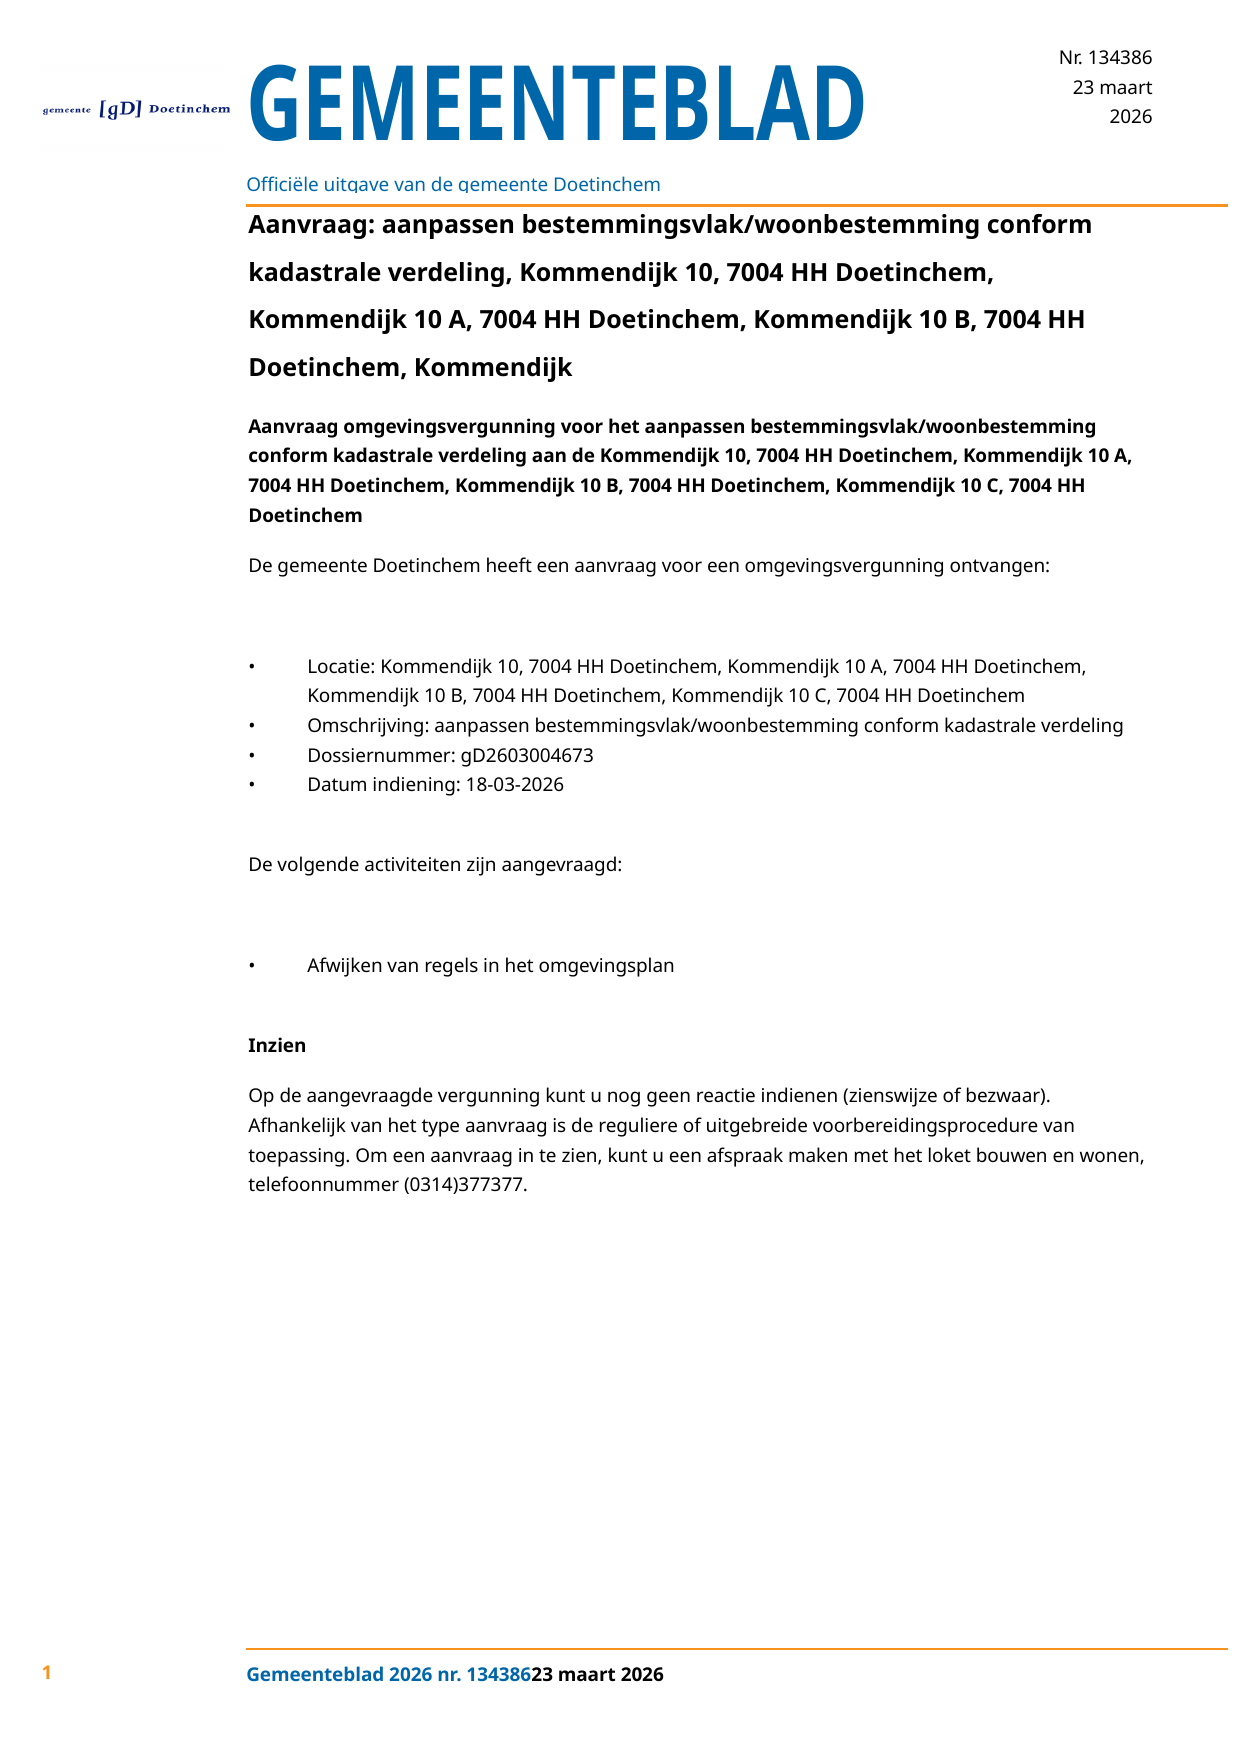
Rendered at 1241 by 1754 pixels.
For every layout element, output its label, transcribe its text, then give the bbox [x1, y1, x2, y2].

list Omschrijving: aanpassen bestemmingsvlak/woonbestemming conform kadastrale verdeling [248, 712, 1152, 738]
text De volgende activiteiten zijn aangevraagd: [248, 851, 1152, 877]
text Inzien [248, 1032, 1152, 1058]
text De gemeente Doetinchem heeft een aanvraag voor een omgevingsvergunning ontvangen: [248, 552, 1152, 578]
text Aanvraag omgevingsvergunning voor het aanpassen bestemmingsvlak/woonbestemming conform kadastrale verdeling aan de Kommendijk 10, 7004 HH Doetinchem, Kommendijk 10 A, 7004 HH Doetinchem, Kommendijk 10 B, 7004 HH Doetinchem, Kommendijk 10 C, 7004 HH Doetinchem [248, 413, 1152, 528]
list Locatie: Kommendijk 10, 7004 HH Doetinchem, Kommendijk 10 A, 7004 HH Doetinchem, Kommendijk 10 B, 7004 HH Doetinchem, Kommendijk 10 C, 7004 HH Doetinchem [248, 653, 1152, 708]
list Datum indiening: 18-03-2026 [248, 771, 1152, 797]
text Aanvraag: aanpassen bestemmingsvlak/woonbestemming conform kadastrale verdeling, Kommendijk 10, 7004 HH Doetinchem, Kommendijk 10 A, 7004 HH Doetinchem, Kommendijk 10 B, 7004 HH Doetinchem, Kommendijk [248, 207, 1152, 384]
list Afwijken van regels in het omgevingsplan [248, 952, 1152, 978]
list Dossiernummer: gD2603004673 [248, 742, 1152, 768]
picture [41, 47, 231, 172]
text Op de aangevraagde vergunning kunt u nog geen reactie indienen (zienswijze of bezwaar). Afhankelijk van het type aanvraag is de reguliere of uitgebreide voorbereidingsprocedure van toepassing. Om een aanvraag in te zien, kunt u een afspraak maken met het loket bouwen en wonen, telefoonnummer (0314)377377. [248, 1083, 1152, 1197]
